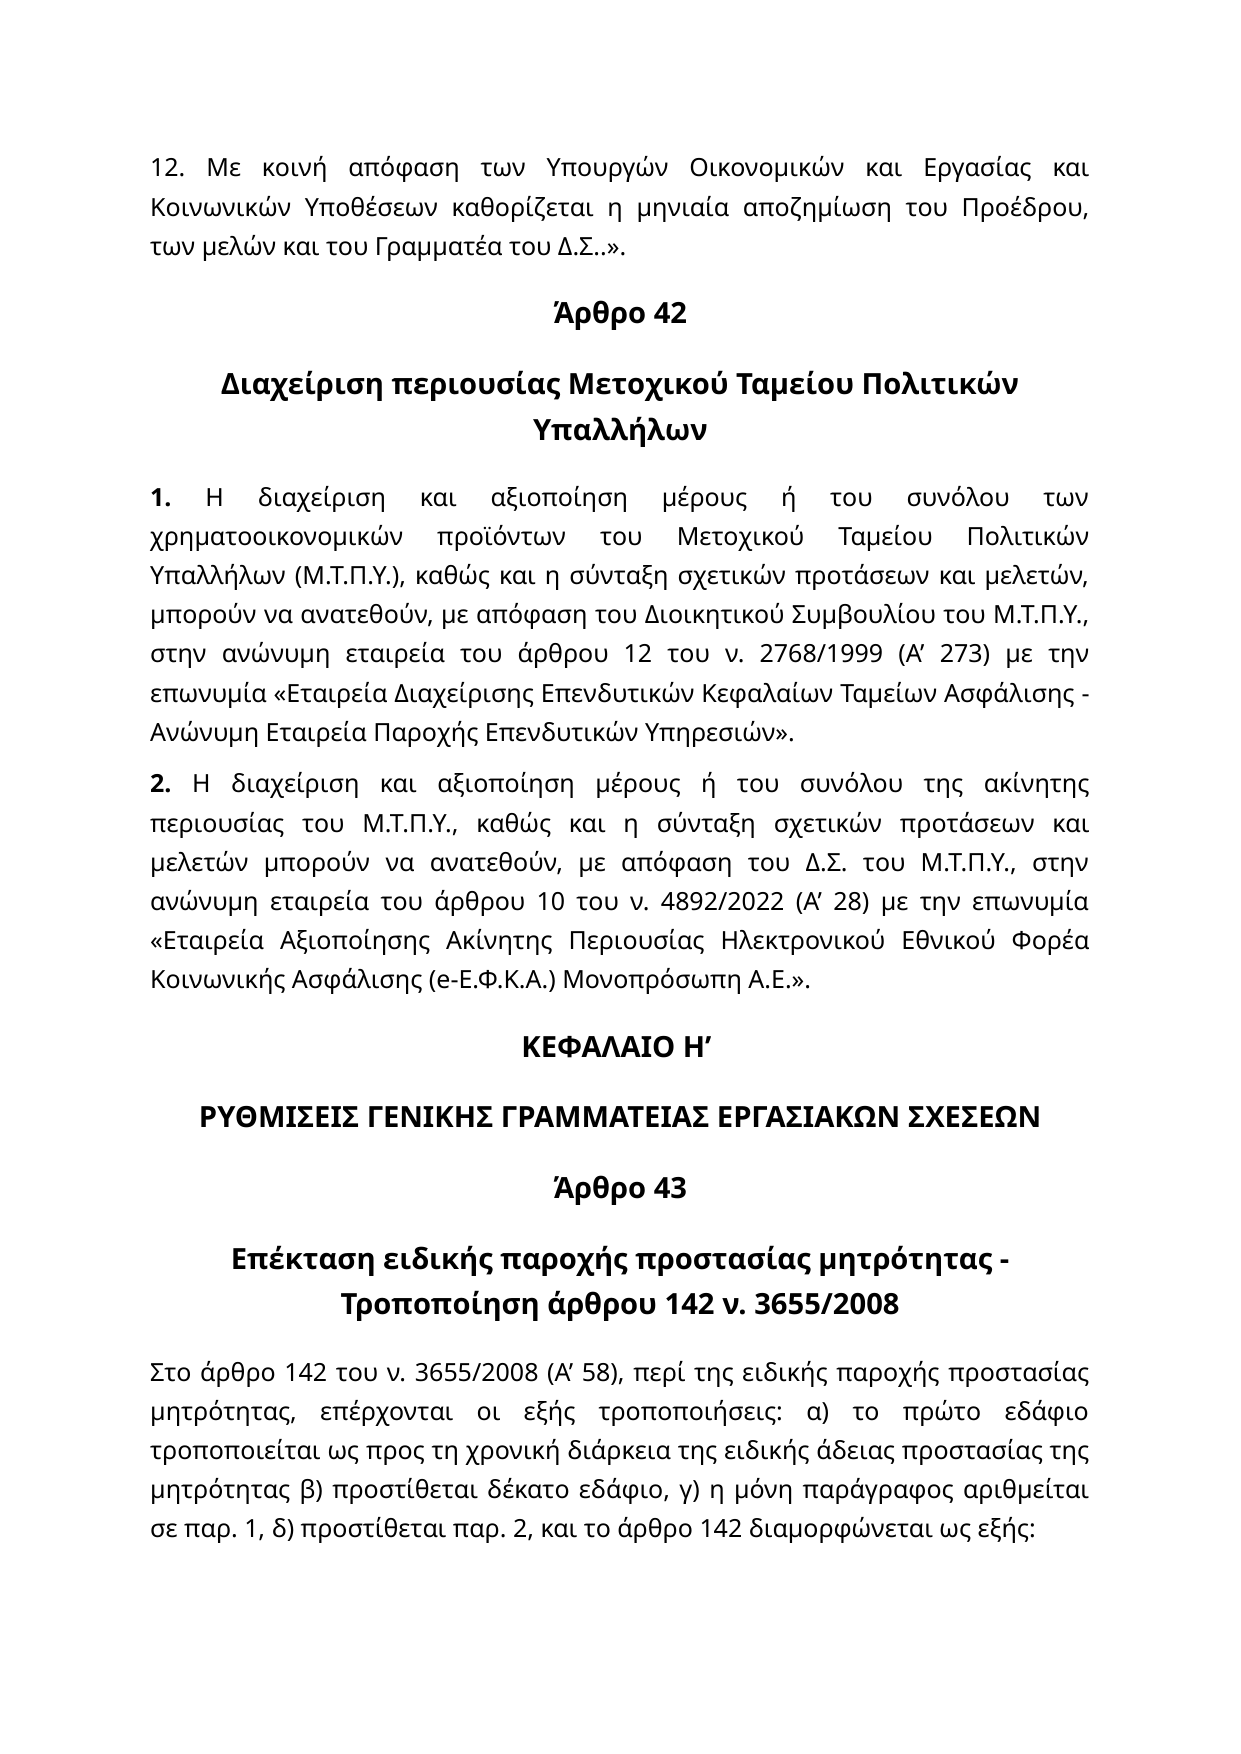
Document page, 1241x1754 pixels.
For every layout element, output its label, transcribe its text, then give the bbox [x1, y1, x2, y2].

subtitle ΡΥΘΜΙΣΕΙΣ ΓΕΝΙΚΗΣ ΓΡΑΜΜΑΤΕΙΑΣ ΕΡΓΑΣΙΑΚΩΝ ΣΧΕΣΕΩΝ [150, 1097, 1090, 1136]
subtitle ΚΕΦΑΛΑΙΟ Η’ [150, 1026, 1090, 1066]
text 2. Η διαχείριση και αξιοποίηση μέρους ή του συνόλου της ακίνητης περιουσίας του Μ.Τ.Π.Υ., καθώς και η σύνταξη σχετικών προτάσεων και μελετών μπορούν να ανατεθούν, με απόφαση του Δ.Σ. του Μ.Τ.Π.Υ., στην ανώνυμη εταιρεία του άρθρου 10 του ν. 4892/2022 (Α’ 28) με την επωνυμία «Εταιρεία Αξιοποίησης Ακίνητης Περιουσίας Ηλεκτρονικού Εθνικού Φορέα Κοινωνικής Ασφάλισης (e-Ε.Φ.Κ.Α.) Μονοπρόσωπη Α.Ε.». [150, 766, 1090, 996]
subtitle Άρθρο 42 [150, 292, 1090, 332]
subtitle Διαχείριση περιουσίας Μετοχικού Ταμείου Πολιτικών Υπαλλήλων [150, 363, 1090, 448]
subtitle Άρθρο 43 [150, 1167, 1090, 1207]
subtitle Επέκταση ειδικής παροχής προστασίας μητρότητας - Τροποποίηση άρθρου 142 ν. 3655/2008 [150, 1238, 1090, 1323]
text 1. Η διαχείριση και αξιοποίηση μέρους ή του συνόλου των χρηματοοικονομικών προϊόντων του Μετοχικού Ταμείου Πολιτικών Υπαλλήλων (Μ.Τ.Π.Υ.), καθώς και η σύνταξη σχετικών προτάσεων και μελετών, μπορούν να ανατεθούν, με απόφαση του Διοικητικού Συμβουλίου του Μ.Τ.Π.Υ., στην ανώνυμη εταιρεία του άρθρου 12 του ν. 2768/1999 (Α’ 273) με την επωνυμία «Εταιρεία Διαχείρισης Επενδυτικών Κεφαλαίων Ταμείων Ασφάλισης - Ανώνυμη Εταιρεία Παροχής Επενδυτικών Υπηρεσιών». [150, 479, 1090, 748]
text Στο άρθρο 142 του ν. 3655/2008 (Α’ 58), περί της ειδικής παροχής προστασίας μητρότητας, επέρχονται οι εξής τροποποιήσεις: α) το πρώτο εδάφιο τροποποιείται ως προς τη χρονική διάρκεια της ειδικής άδειας προστασίας της μητρότητας β) προστίθεται δέκατο εδάφιο, γ) η μόνη παράγραφος αριθμείται σε παρ. 1, δ) προστίθεται παρ. 2, και το άρθρο 142 διαμορφώνεται ως εξής: [150, 1354, 1090, 1545]
text 12. Με κοινή απόφαση των Υπουργών Οικονομικών και Εργασίας και Κοινωνικών Υποθέσεων καθορίζεται η μηνιαία αποζημίωση του Προέδρου, των μελών και του Γραμματέα του Δ.Σ..». [150, 150, 1090, 262]
